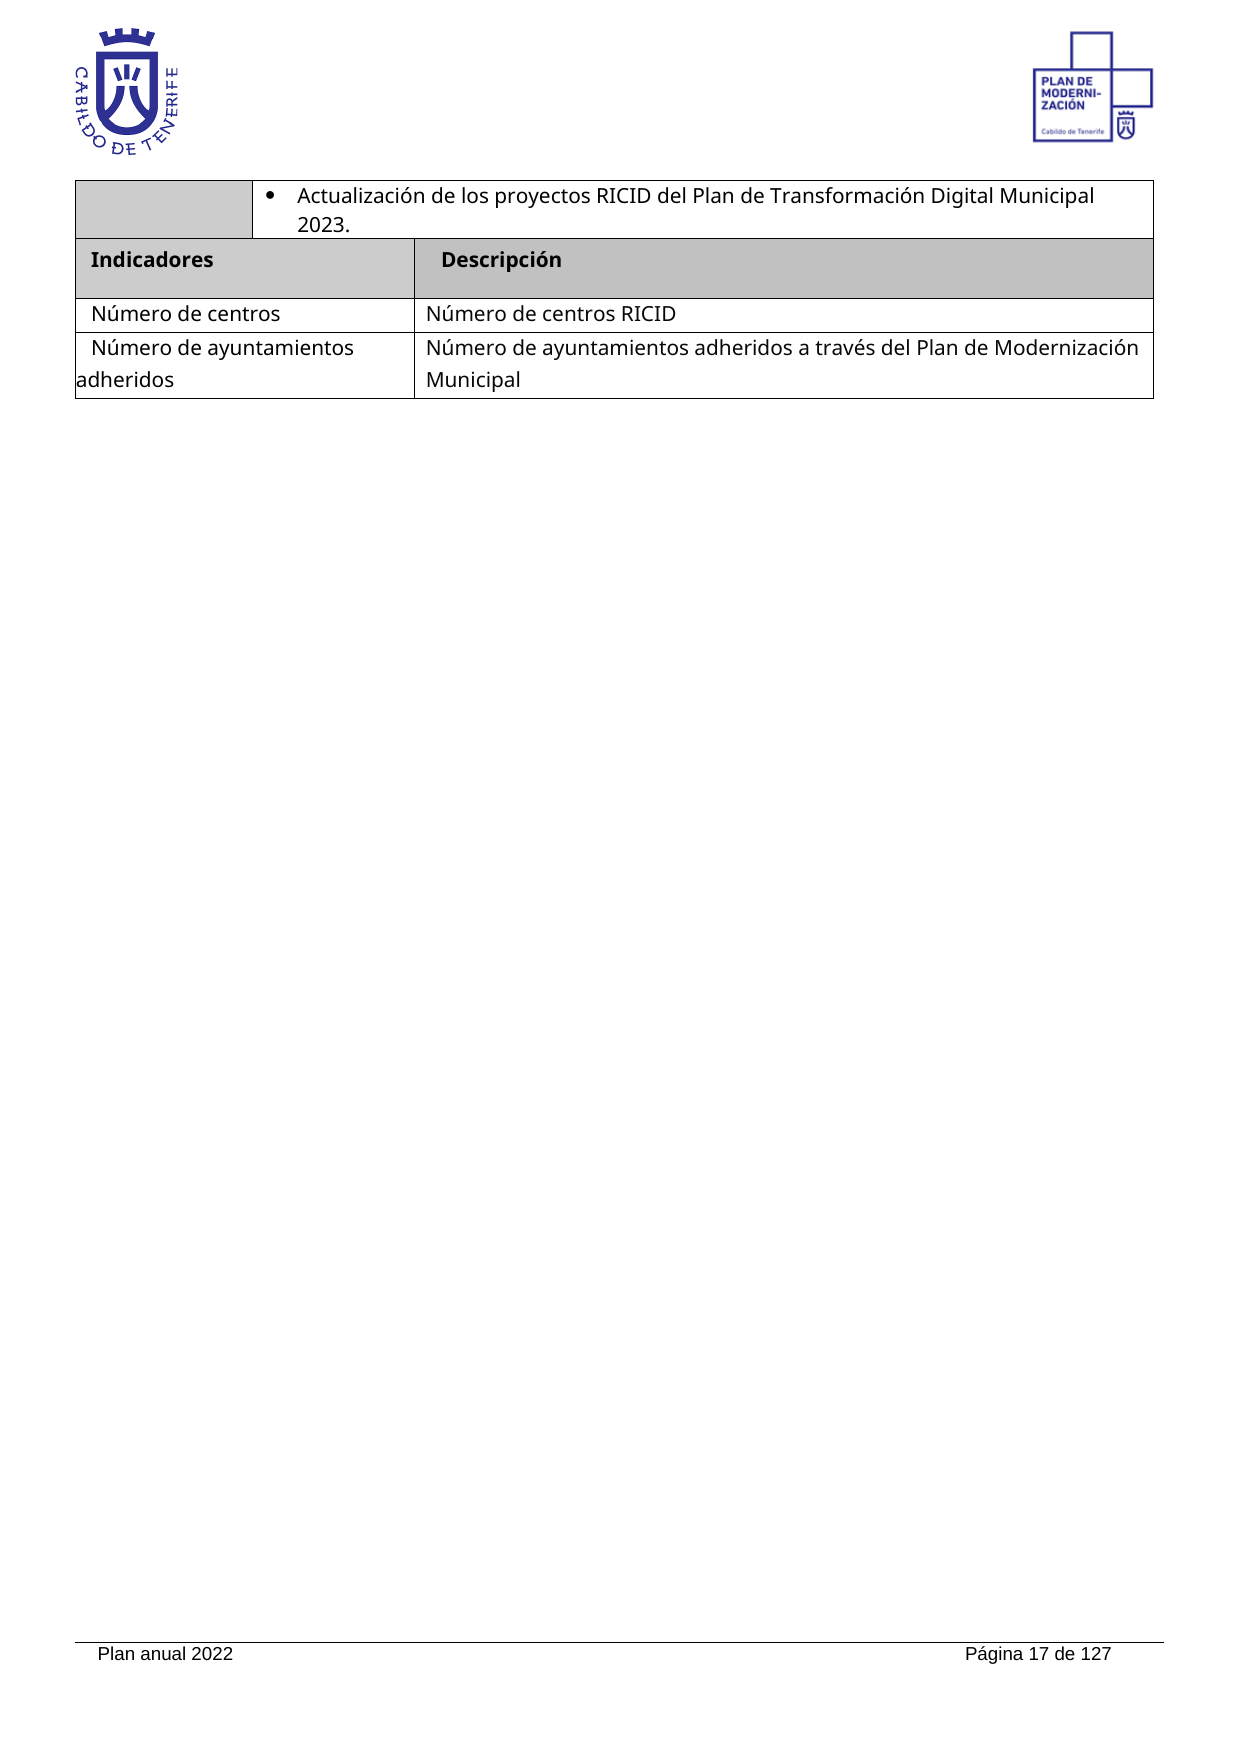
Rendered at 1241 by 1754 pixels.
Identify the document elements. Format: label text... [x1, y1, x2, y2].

table_cell Número de centros [76, 299, 414, 332]
table_cell [76, 181, 252, 238]
table_cell Descripción [415, 239, 1153, 298]
table_cell Formalización de la adhesión de los Ayuntamientos a los proyectos RICID del Plan de Transformación Digital Municipal 2022. Servicio de Oficina de Gestión de la Red Insular de Centros de Competencias Digitales: Licitación y formalización del contrato. Servicio de Oficina de Gestión de la Red Insular de Centros de Competencias Digitales: Soporte básico (mantenimiento informático y de conectividad) en los centros de la RICID actuales. Actualización de los proyectos RICID del Plan de Transformación Digital Municipal 2023. [253, 181, 1153, 238]
table_cell Número de ayuntamientos adheridos [76, 333, 414, 397]
table_cell Número de ayuntamientos adheridos a través del Plan de Modernización Municipal [415, 333, 1153, 397]
table_cell Indicadores [76, 239, 414, 298]
table_cell Número de centros RICID [415, 299, 1153, 332]
